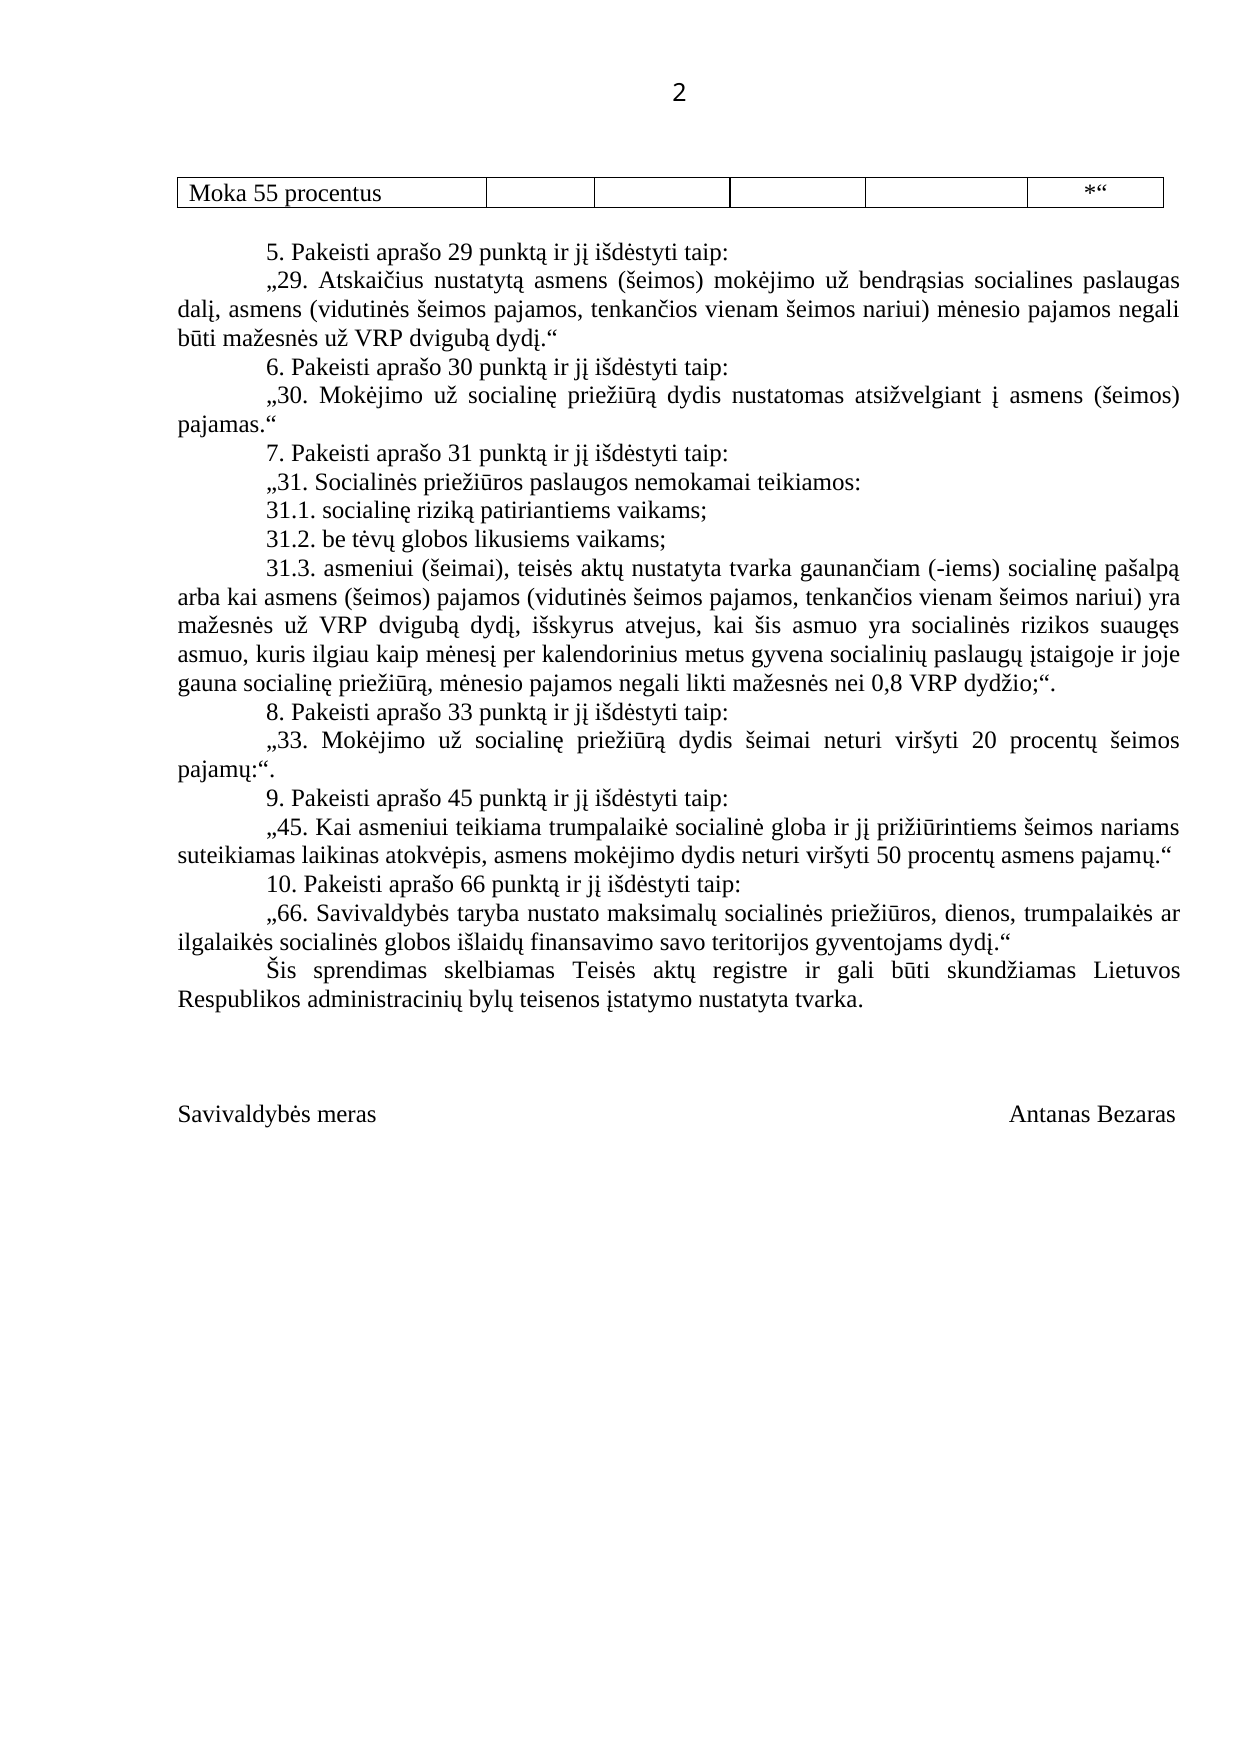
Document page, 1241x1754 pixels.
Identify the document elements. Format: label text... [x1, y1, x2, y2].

text Šis sprendimas skelbiamas Teisės aktų registre ir gali būti skundžiamas Lietuvos Respublikos administracinių bylų teisenos įstatymo nustatyta tvarka. [177, 956, 1181, 1013]
text 31.3. asmeniui (šeimai), teisės aktų nustatyta tvarka gaunančiam (-iems) socialinę pašalpą arba kai asmens (šeimos) pajamos (vidutinės šeimos pajamos, tenkančios vienam šeimos nariui) yra mažesnės už VRP dvigubą dydį, išskyrus atvejus, kai šis asmuo yra socialinės rizikos suaugęs asmuo, kuris ilgiau kaip mėnesį per kalendorinius metus gyvena socialinių paslaugų įstaigoje ir joje gauna socialinę priežiūrą, mėnesio pajamos negali likti mažesnės nei 0,8 VRP dydžio;“. [177, 553, 1181, 697]
text 8. Pakeisti aprašo 33 punktą ir jį išdėstyti taip: [177, 697, 1181, 726]
text 9. Pakeisti aprašo 45 punktą ir jį išdėstyti taip: [177, 783, 1181, 812]
text 6. Pakeisti aprašo 30 punktą ir jį išdėstyti taip: [177, 352, 1181, 381]
text 31.1. socialinę riziką patiriantiems vaikams; [177, 496, 1181, 524]
table_cell Moka 55 procentus [178, 178, 486, 207]
text „33. Mokėjimo už socialinę priežiūrą dydis šeimai neturi viršyti 20 procentų šeimos pajamų:“. [177, 726, 1181, 783]
text Savivaldybės meras Antanas Bezaras [177, 1099, 1181, 1128]
table_cell *“ [1028, 178, 1163, 207]
text „30. Mokėjimo už socialinę priežiūrą dydis nustatomas atsižvelgiant į asmens (šeimos) pajamas.“ [177, 381, 1181, 438]
text „66. Savivaldybės taryba nustato maksimalų socialinės priežiūros, dienos, trumpalaikės ar ilgalaikės socialinės globos išlaidų finansavimo savo teritorijos gyventojams dydį.“ [177, 898, 1181, 956]
text 31.2. be tėvų globos likusiems vaikams; [177, 524, 1181, 553]
table_cell [487, 178, 594, 207]
table_cell [595, 178, 729, 207]
text 10. Pakeisti aprašo 66 punktą ir jį išdėstyti taip: [177, 869, 1181, 898]
text 7. Pakeisti aprašo 31 punktą ir jį išdėstyti taip: [177, 438, 1181, 467]
table_cell [866, 178, 1027, 207]
text „29. Atskaičius nustatytą asmens (šeimos) mokėjimo už bendrąsias socialines paslaugas dalį, asmens (vidutinės šeimos pajamos, tenkančios vienam šeimos nariui) mėnesio pajamos negali būti mažesnės už VRP dvigubą dydį.“ [177, 266, 1181, 352]
table_cell [731, 178, 865, 207]
text „31. Socialinės priežiūros paslaugos nemokamai teikiamos: [177, 467, 1181, 496]
text 5. Pakeisti aprašo 29 punktą ir jį išdėstyti taip: [177, 237, 1181, 266]
text „45. Kai asmeniui teikiama trumpalaikė socialinė globa ir jį prižiūrintiems šeimos nariams suteikiamas laikinas atokvėpis, asmens mokėjimo dydis neturi viršyti 50 procentų asmens pajamų.“ [177, 812, 1181, 869]
